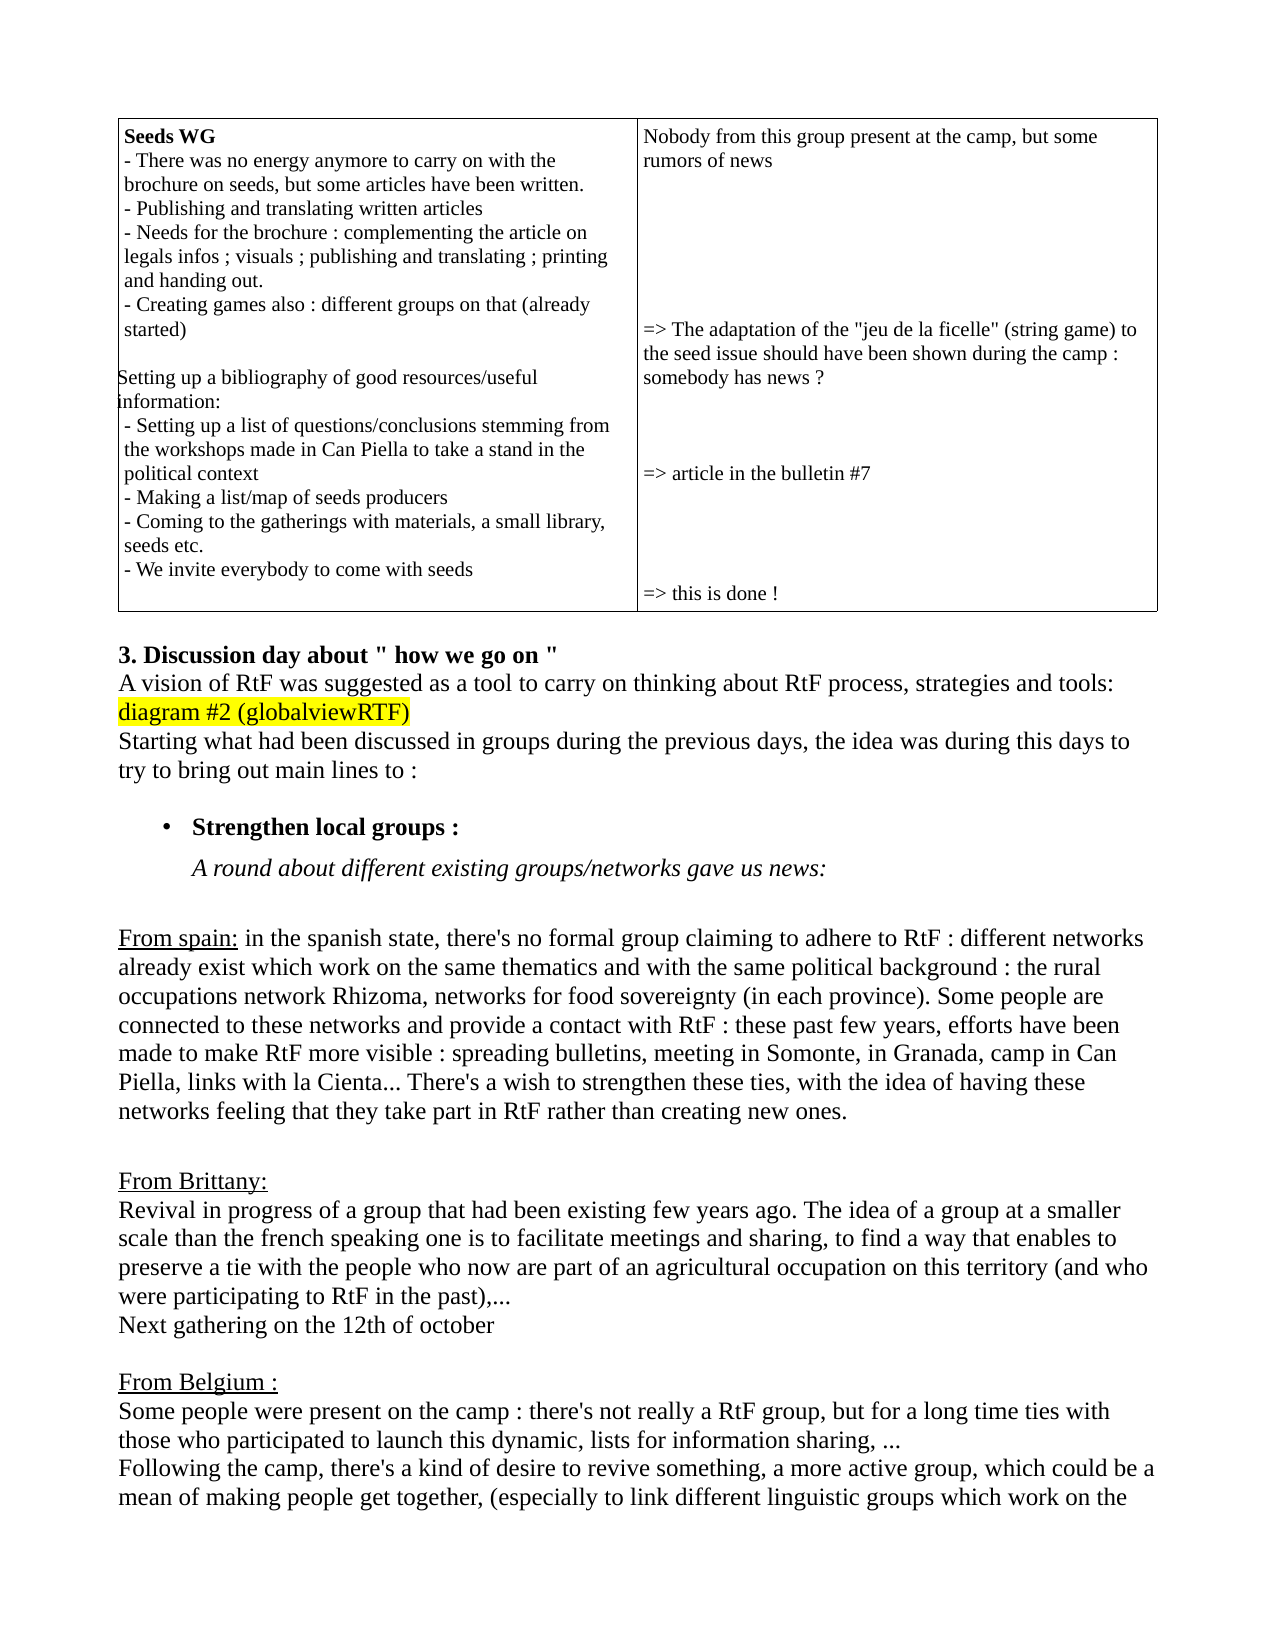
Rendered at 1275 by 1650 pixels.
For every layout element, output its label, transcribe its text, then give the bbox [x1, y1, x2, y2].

table_cell Seeds WG - There was no energy anymore to carry on with the brochure on seeds, but some articles have been written. - Publishing and translating written articles - Needs for the brochure : complementing the article on legals infos ; visuals ; publishing and translating ; printing and handing out. - Creating games also : different groups on that (already started) Setting up a bibliography of good resources/useful information: - Setting up a list of questions/conclusions stemming from the workshops made in Can Piella to take a stand in the political context - Making a list/map of seeds producers - Coming to the gatherings with materials, a small library, seeds etc. - We invite everybody to come with seeds [119, 119, 637, 611]
text Revival in progress of a group that had been existing few years ago. The idea of a group at a smaller scale than the french speaking one is to facilitate meetings and sharing, to find a way that enables to preserve a tie with the people who now are part of an agricultural occupation on this territory (and who were participating to RtF in the past),... [118, 1195, 1157, 1310]
text Following the camp, there's a kind of desire to revive something, a more active group, which could be a mean of making people get together, (especially to link different linguistic groups which work on the [118, 1453, 1157, 1511]
table_cell Nobody from this group present at the camp, but some rumors of news => The adaptation of the "jeu de la ficelle" (string game) to the seed issue should have been shown during the camp : somebody has news ? => article in the bulletin #7 => this is done ! [638, 119, 1157, 611]
text From Belgium : [118, 1367, 1157, 1396]
text Starting what had been discussed in groups during the previous days, the idea was during this days to try to bring out main lines to : [118, 726, 1157, 783]
text From Brittany: [118, 1166, 1157, 1195]
list A round about different existing groups/networks gave us news: [162, 853, 1157, 882]
list Strengthen local groups : [162, 812, 1157, 841]
text 3. Discussion day about " how we go on " [118, 640, 1157, 668]
text Next gathering on the 12th of october [118, 1310, 1157, 1367]
text Some people were present on the camp : there's not really a RtF group, but for a long time ties with those who participated to launch this dynamic, lists for information sharing, ... [118, 1396, 1157, 1453]
text From spain: in the spanish state, there's no formal group claiming to adhere to RtF : different networks already exist which work on the same thematics and with the same political background : the rural occupations network Rhizoma, networks for food sovereignty (in each province). Some people are connected to these networks and provide a contact with RtF : these past few years, efforts have been made to make RtF more visible : spreading bulletins, meeting in Somonte, in Granada, camp in Can Piella, links with la Cienta... There's a wish to strengthen these ties, with the idea of having these networks feeling that they take part in RtF rather than creating new ones. [118, 895, 1157, 1153]
text A vision of RtF was suggested as a tool to carry on thinking about RtF process, strategies and tools: diagram #2 (globalviewRTF) [118, 668, 1157, 726]
